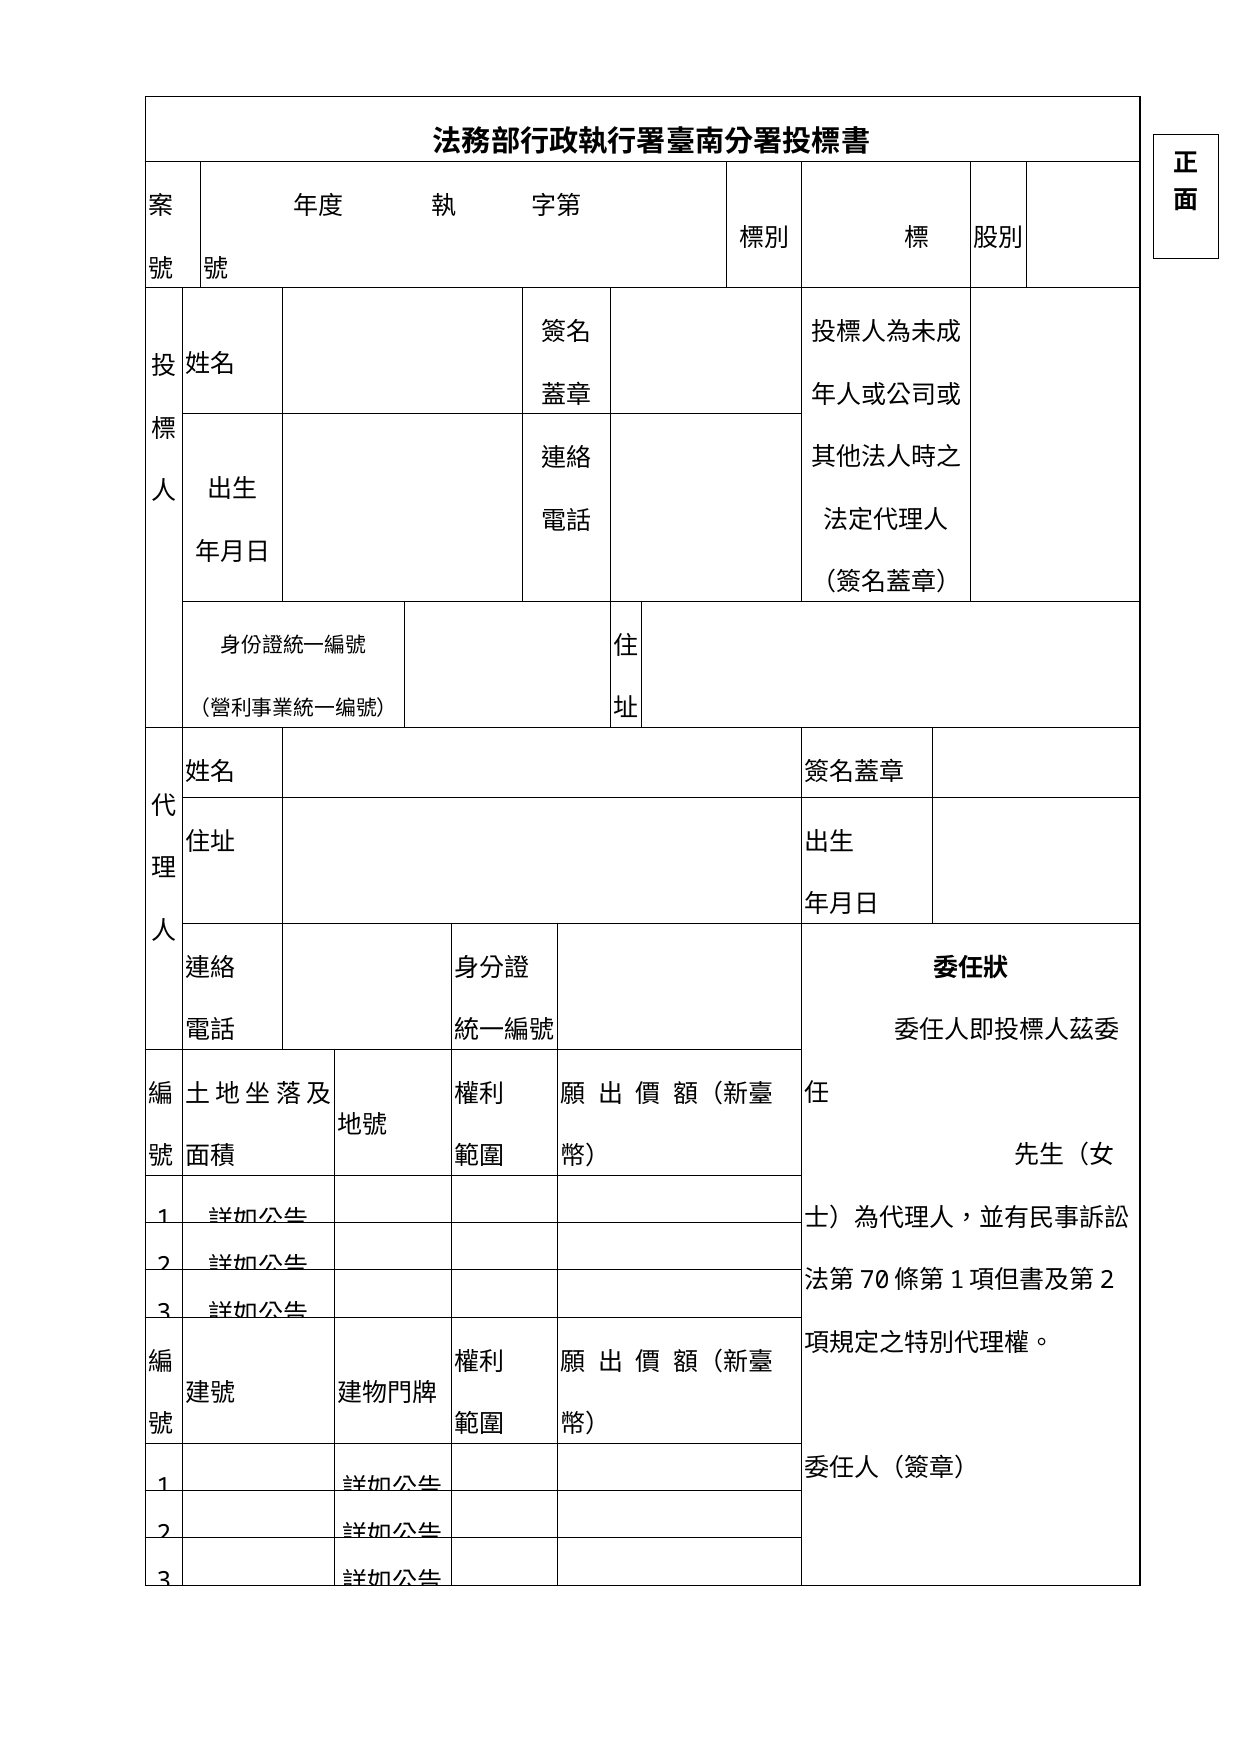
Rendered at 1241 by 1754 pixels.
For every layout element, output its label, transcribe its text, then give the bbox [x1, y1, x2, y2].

table_cell [611, 414, 801, 601]
table_cell 連絡 電話 [523, 414, 610, 601]
table_cell 詳如公告 [183, 1176, 334, 1222]
table_cell [335, 1223, 451, 1269]
table_cell 土地坐落及面積 [183, 1050, 334, 1175]
table_cell 建號 [183, 1318, 334, 1443]
table_cell 年度 執 字第 號 [201, 162, 726, 287]
table_cell 詳如公告 [335, 1491, 451, 1537]
table_cell 地號 [335, 1050, 451, 1175]
table_cell 股別 [971, 162, 1026, 287]
table_cell [971, 288, 1139, 601]
table_cell [283, 798, 801, 923]
table_cell [558, 1491, 801, 1537]
table_cell 3 [146, 1270, 182, 1317]
table_cell 2 [146, 1491, 182, 1537]
table_cell 住址 [183, 798, 282, 923]
table_cell [558, 1270, 801, 1317]
table_cell [335, 1176, 451, 1222]
table_cell 姓名 [183, 728, 282, 797]
table_cell 詳如公告 [335, 1538, 451, 1584]
table_cell [558, 1176, 801, 1222]
table_cell 代 理 人 [146, 728, 182, 1049]
table_cell [452, 1270, 557, 1317]
table_cell 建物門牌 [335, 1318, 451, 1443]
table_cell 願 出 價 額（新臺幣） [558, 1050, 801, 1175]
table_cell 詳如公告 [183, 1270, 334, 1317]
table_cell 標別 [727, 162, 801, 287]
table_header 法務部行政執行署臺南分署投標書 [1154, 135, 1218, 258]
table_cell [283, 414, 522, 601]
table_cell 簽名蓋章 [802, 728, 932, 797]
table_cell 詳如公告 [183, 1223, 334, 1269]
table_cell [558, 1538, 801, 1584]
table_cell 姓名 [183, 288, 282, 413]
table_header 法務部行政執行署臺南分署投標書 [146, 97, 1139, 161]
table_cell 願 出 價 額（新臺幣） [558, 1318, 801, 1443]
table_cell [452, 1444, 557, 1490]
table_cell 2 [146, 1223, 182, 1269]
table_cell [558, 1223, 801, 1269]
table_cell 身分證 統一編號 [452, 924, 557, 1049]
table_cell [183, 1538, 334, 1584]
table_cell [558, 1444, 801, 1490]
table_cell [642, 602, 1139, 727]
table_cell 住址 [611, 602, 641, 727]
table_cell 出生 年月日 [183, 414, 282, 601]
table_cell [283, 728, 801, 797]
table_cell 出生 年月日 [802, 798, 932, 923]
table_cell [183, 1444, 334, 1490]
table_cell [335, 1270, 451, 1317]
table_cell 1 [146, 1444, 182, 1490]
table_cell 權利 範圍 [452, 1318, 557, 1443]
table_cell [452, 1538, 557, 1584]
table_cell 投標人為未成年人或公司或其他法人時之法定代理人 （簽名蓋章） [802, 288, 970, 601]
table_cell [405, 602, 610, 727]
table_cell [183, 1491, 334, 1537]
table_cell 標 [802, 162, 970, 287]
table_cell [283, 288, 522, 413]
table_cell 簽名 蓋章 [523, 288, 610, 413]
table_cell 連絡 電話 [183, 924, 282, 1049]
table_cell 投 標 人 [146, 288, 182, 727]
table_cell [611, 288, 801, 413]
table_cell [283, 924, 451, 1049]
table_cell [558, 924, 801, 1049]
table_cell 1 [146, 1176, 182, 1222]
table_cell 編號 [146, 1318, 182, 1443]
table_cell [452, 1491, 557, 1537]
table_cell 案號 [146, 162, 200, 287]
table_cell [933, 728, 1139, 797]
table_cell [1027, 162, 1139, 287]
table_cell 3 [146, 1538, 182, 1584]
table_cell [933, 798, 1139, 923]
table_cell [452, 1176, 557, 1222]
table_cell 編號 [146, 1050, 182, 1175]
table_cell 委任狀 委任人即投標人茲委任 先生（女士）為代理人，並有民事訴訟法第70條第1項但書及第2項規定之特別代理權。 委任人（簽章） 代理人（簽章） [802, 924, 1139, 1584]
table_cell 身份證統一編號 （營利事業統一编號） [183, 602, 404, 727]
table_cell 詳如公告 [335, 1444, 451, 1490]
table_cell 權利 範圍 [452, 1050, 557, 1175]
table_cell [452, 1223, 557, 1269]
